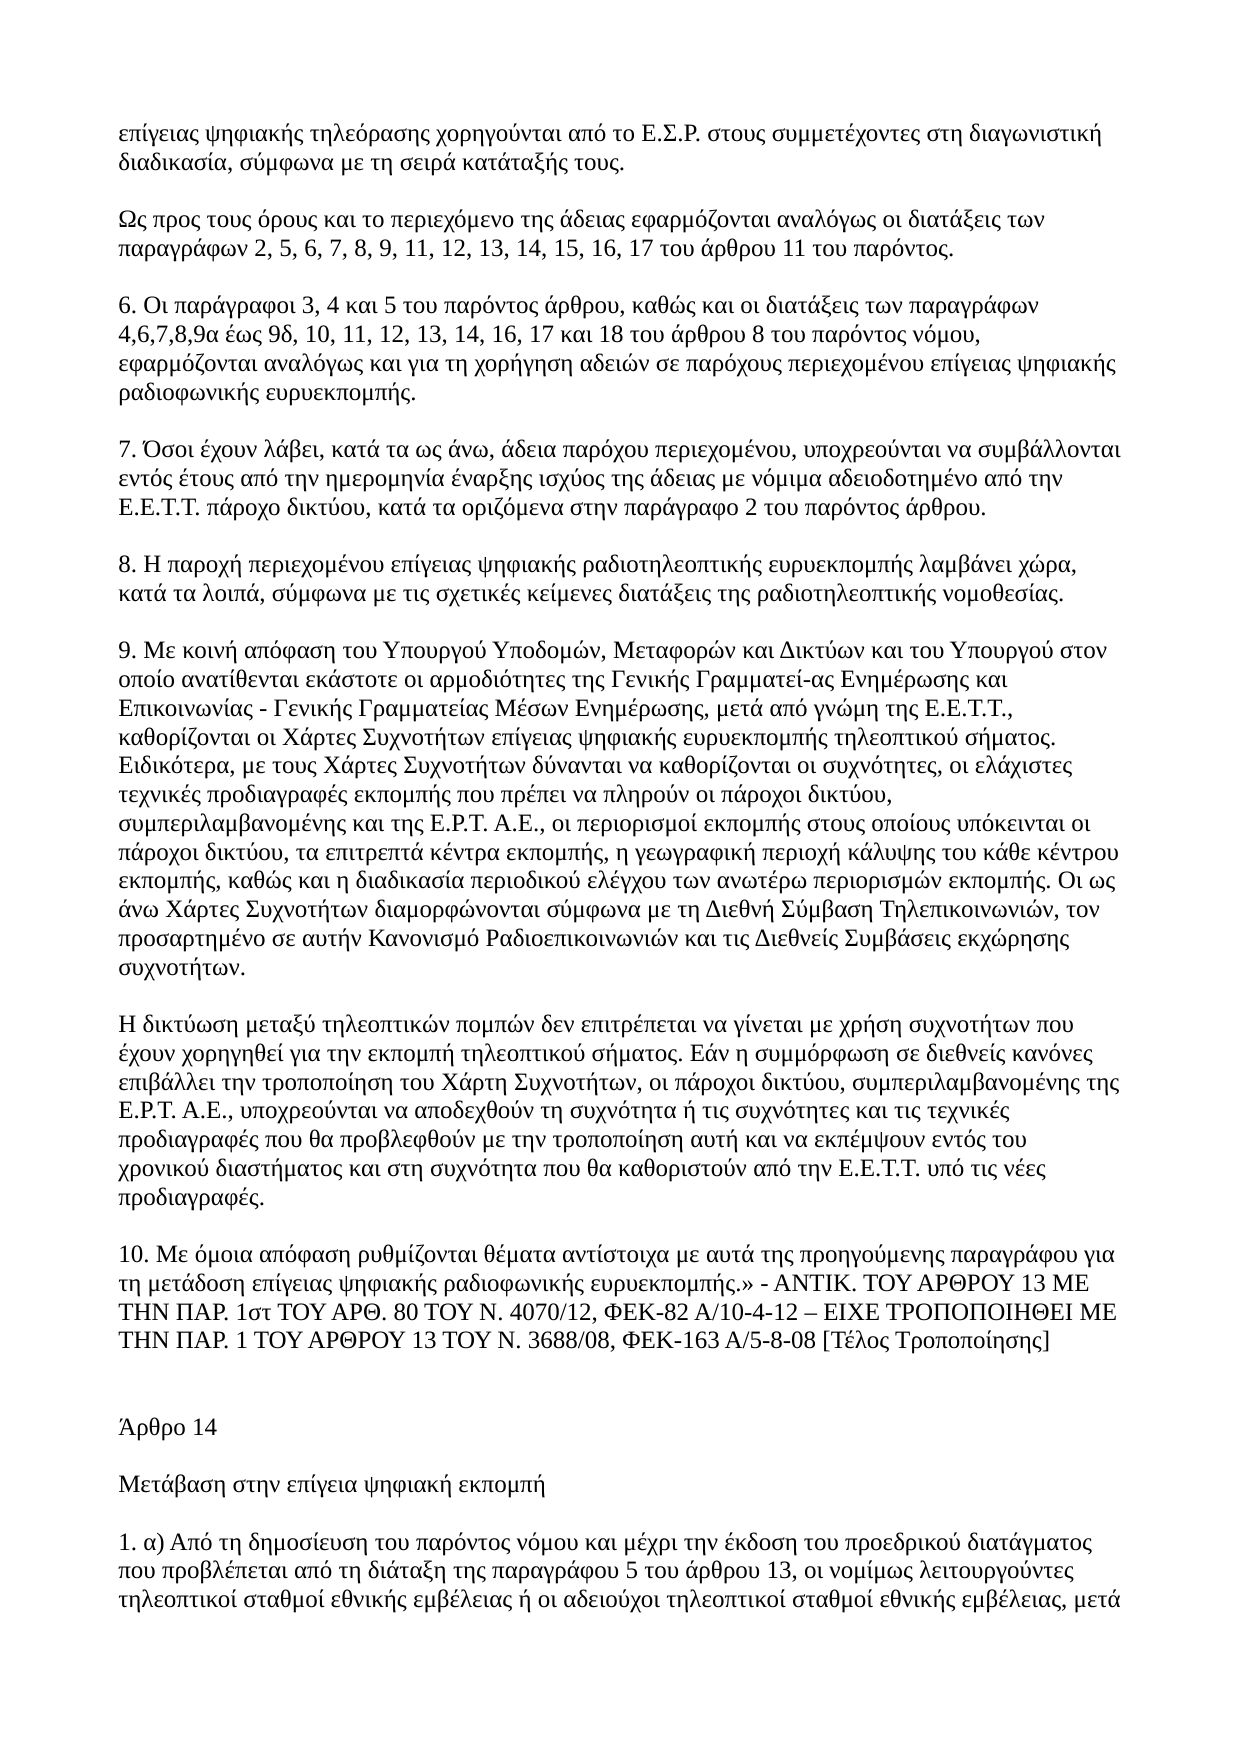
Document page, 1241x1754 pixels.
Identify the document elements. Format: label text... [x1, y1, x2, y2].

text Η δικτύωση μεταξύ τηλεοπτικών πομπών δεν επιτρέπεται να γίνεται με χρήση συχνοτήτων που έχουν χορηγηθεί για την εκπομπή τηλεοπτικού σήματος. Εάν η συμμόρφωση σε διεθνείς κανόνες επιβάλλει την τροποποίηση του Χάρτη Συχνοτήτων, οι πάροχοι δικτύου, συμπεριλαμβανομένης της Ε.Ρ.Τ. Α.Ε., υποχρεούνται να αποδεχθούν τη συχνότητα ή τις συχνότητες και τις τεχνικές προδιαγραφές που θα προβλεφθούν με την τροποποίηση αυτή και να εκπέμψουν εντός του χρονικού διαστήματος και στη συχνότητα που θα καθοριστούν από την Ε.Ε.Τ.Τ. υπό τις νέες προδιαγραφές. [118, 1009, 1122, 1211]
text επίγειας ψηφιακής τηλεόρασης χορηγούνται από το Ε.Σ.Ρ. στους συμμετέχοντες στη διαγωνιστική διαδικασία, σύμφωνα με τη σειρά κατάταξής τους. [118, 118, 1122, 176]
text 9. Με κοινή απόφαση του Υπουργού Υποδομών, Μεταφορών και Δικτύων και του Υπουργού στον οποίο ανατίθενται εκάστοτε οι αρμοδιότητες της Γενικής Γραμματεί-ας Ενημέρωσης και Επικοινωνίας - Γενικής Γραμματείας Μέσων Ενημέρωσης, μετά από γνώμη της Ε.Ε.Τ.Τ., καθορίζονται οι Χάρτες Συχνοτήτων επίγειας ψηφιακής ευρυεκπομπής τηλεοπτικού σήματος. Ειδικότερα, με τους Χάρτες Συχνοτήτων δύνανται να καθορίζονται οι συχνότητες, οι ελάχιστες τεχνικές προδιαγραφές εκπομπής που πρέπει να πληρούν οι πάροχοι δικτύου, συμπεριλαμβανομένης και της Ε.Ρ.Τ. Α.Ε., οι περιορισμοί εκπομπής στους οποίους υπόκεινται οι πάροχοι δικτύου, τα επιτρεπτά κέντρα εκπομπής, η γεωγραφική περιοχή κάλυψης του κάθε κέντρου εκπομπής, καθώς και η διαδικασία περιοδικού ελέγχου των ανωτέρω περιορισμών εκπομπής. Οι ως άνω Χάρτες Συχνοτήτων διαμορφώνονται σύμφωνα με τη Διεθνή Σύμβαση Τηλεπικοινωνιών, τον προσαρτημένο σε αυτήν Κανονισμό Ραδιοεπικοινωνιών και τις Διεθνείς Συμβάσεις εκχώρησης συχνοτήτων. [118, 636, 1122, 981]
text Μετάβαση στην επίγεια ψηφιακή εκπομπή [118, 1469, 1122, 1498]
text Άρθρο 14 [118, 1412, 1122, 1441]
text 8. Η παροχή περιεχομένου επίγειας ψηφιακής ραδιοτηλεοπτικής ευρυεκπομπής λαμβάνει χώρα, κατά τα λοιπά, σύμφωνα με τις σχετικές κείμενες διατάξεις της ραδιοτηλεοπτικής νομοθεσίας. [118, 549, 1122, 607]
text 10. Με όμοια απόφαση ρυθμίζονται θέματα αντίστοιχα με αυτά της προηγούμενης παραγράφου για τη μετάδοση επίγειας ψηφιακής ραδιοφωνικής ευρυεκπομπής.» - ΑΝΤΙΚ. ΤΟΥ ΑΡΘΡΟΥ 13 ΜΕ ΤΗΝ ΠΑΡ. 1στ ΤΟΥ ΑΡΘ. 80 ΤΟΥ Ν. 4070/12, ΦΕΚ-82 Α/10-4-12 – ΕΙΧΕ ΤΡΟΠΟΠΟΙΗΘΕΙ ΜΕ ΤΗΝ ΠΑΡ. 1 ΤΟΥ ΑΡΘΡΟΥ 13 ΤΟΥ Ν. 3688/08, ΦΕΚ-163 Α/5-8-08 [Τέλος Τροποποίησης] [118, 1239, 1122, 1354]
text 7. Όσοι έχουν λάβει, κατά τα ως άνω, άδεια παρόχου περιεχομένου, υποχρεούνται να συμβάλλονται εντός έτους από την ημερομηνία έναρξης ισχύος της άδειας με νόμιμα αδειοδοτημένο από την Ε.Ε.Τ.Τ. πάροχο δικτύου, κατά τα οριζόμενα στην παράγραφο 2 του παρόντος άρθρου. [118, 434, 1122, 521]
text Ως προς τους όρους και το περιεχόμενο της άδειας εφαρμόζονται αναλόγως οι διατάξεις των παραγράφων 2, 5, 6, 7, 8, 9, 11, 12, 13, 14, 15, 16, 17 του άρθρου 11 του παρόντος. [118, 204, 1122, 262]
text 1. α) Από τη δημοσίευση του παρόντος νόμου και μέχρι την έκδοση του προεδρικού διατάγματος που προβλέπεται από τη διάταξη της παραγράφου 5 του άρθρου 13, οι νομίμως λειτουργούντες τηλεοπτικοί σταθμοί εθνικής εμβέλειας ή οι αδειούχοι τηλεοπτι­κοί σταθμοί εθνικής εμβέλειας, μετά [118, 1527, 1122, 1613]
text 6. Οι παράγραφοι 3, 4 και 5 του παρόντος άρθρου, καθώς και οι διατάξεις των παραγράφων 4,6,7,8,9α έως 9δ, 10, 11, 12, 13, 14, 16, 17 και 18 του άρθρου 8 του παρόντος νόμου, εφαρμόζονται αναλόγως και για τη χορήγηση αδειών σε παρόχους περιεχομένου επίγειας ψηφιακής ραδιοφωνικής ευρυεκπομπής. [118, 291, 1122, 406]
